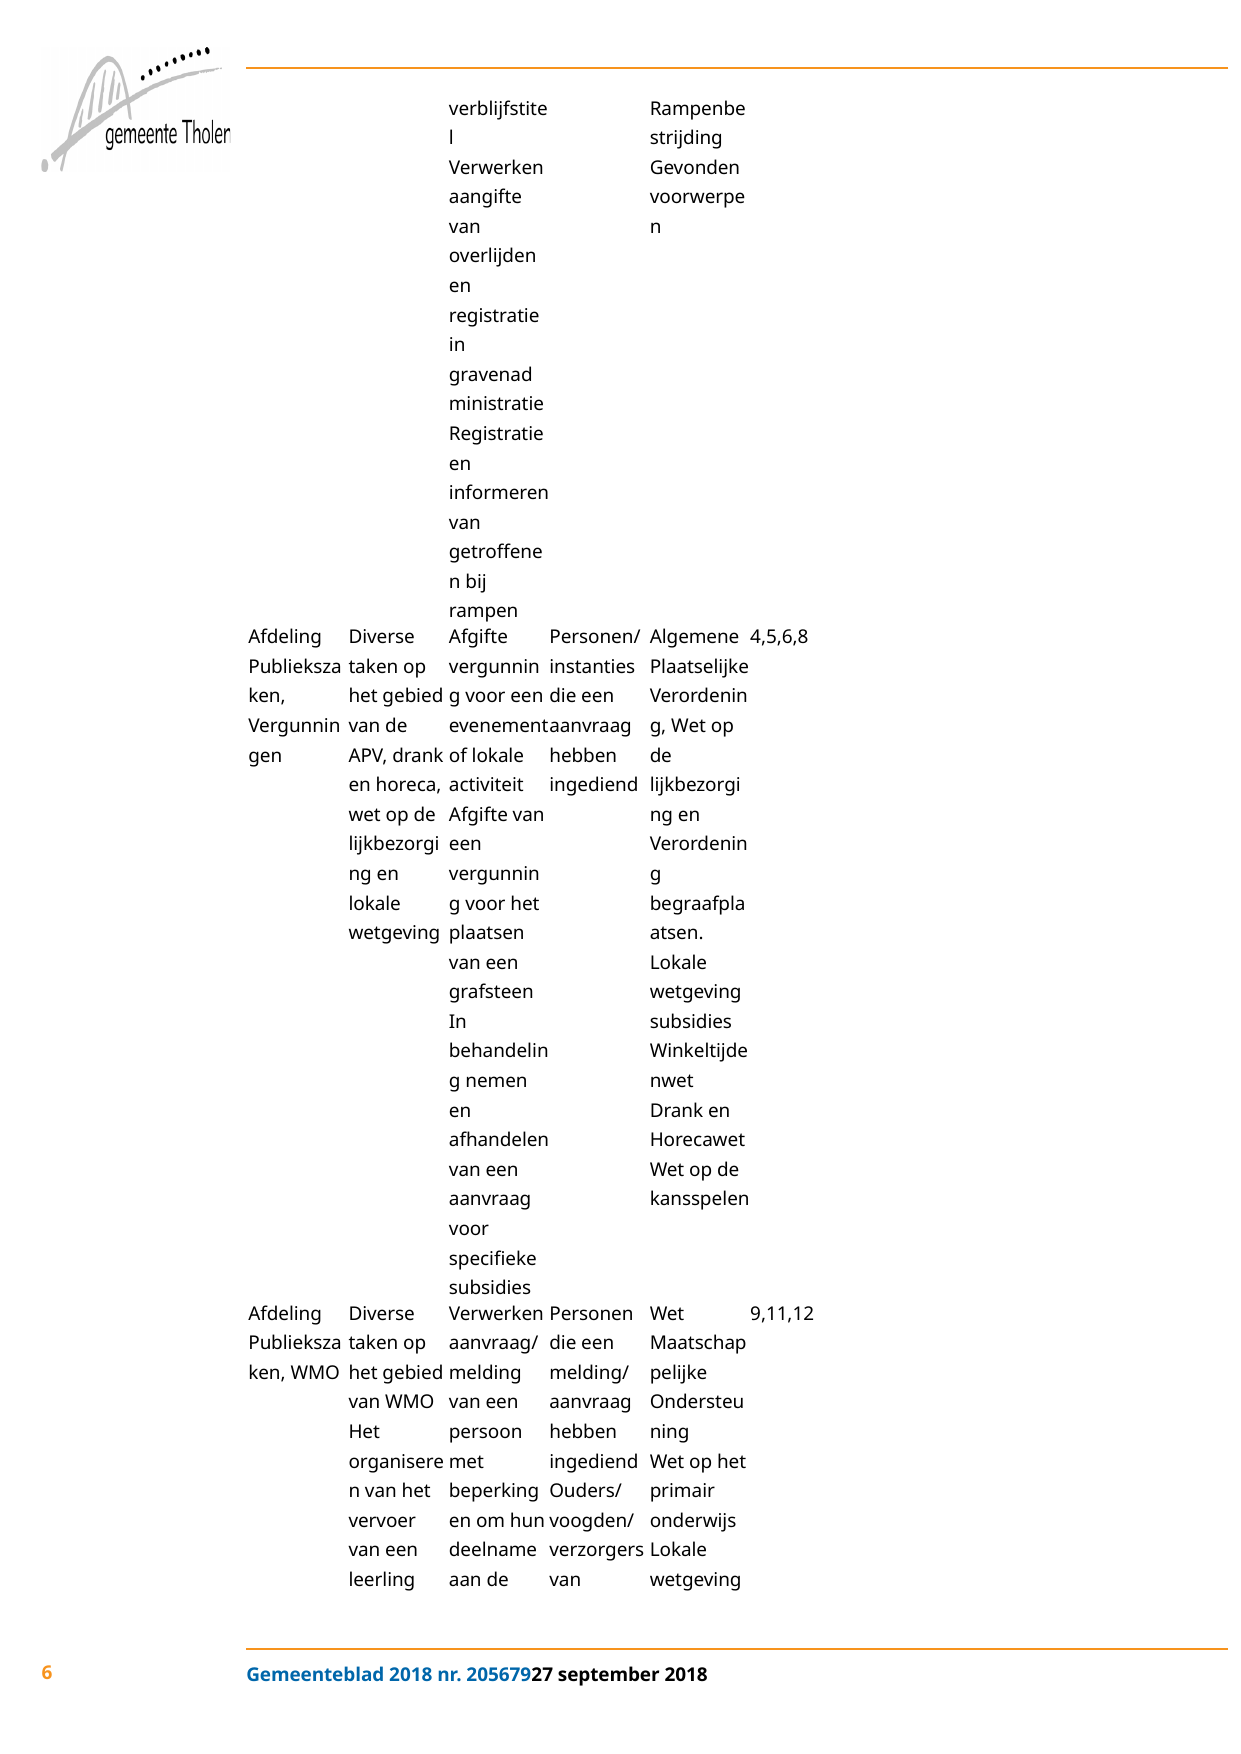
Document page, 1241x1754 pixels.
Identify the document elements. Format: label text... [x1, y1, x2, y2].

table_cell Verwerken aanvraag/melding van een persoon met beperkingen om hun deelname aan de [449, 1300, 549, 1592]
table_cell Afdeling Publiekszaken, Vergunningen [248, 624, 348, 1300]
table_cell Personen/instanties die een aanvraag hebben ingediend [549, 624, 649, 1300]
table_cell [1051, 1300, 1152, 1592]
table_cell Afgifte vergunning voor een evenement of lokale activiteit Afgifte van een vergunning voor het plaatsen van een grafsteen In behandeling nemen en afhandelen van een aanvraag voor specifieke subsidies [449, 624, 549, 1300]
table_cell [951, 95, 1051, 623]
table_cell [850, 95, 951, 623]
table_cell [951, 624, 1051, 1300]
table_cell Diverse taken op het gebied van WMO Het organiseren van het vervoer van een leerling [348, 1300, 449, 1592]
table_cell 9,11,12 [750, 1300, 850, 1592]
table_cell [1051, 624, 1152, 1300]
table_cell Algemene Plaatselijke Verordening, Wet op de lijkbezorging en Verordening begraafplaatsen. Lokale wetgeving subsidies Winkeltijdenwet Drank en Horecawet Wet op de kansspelen [650, 624, 750, 1300]
table_cell [750, 95, 850, 623]
table_cell Afdeling Publiekszaken, WMO [248, 1300, 348, 1592]
table_cell [850, 624, 951, 1300]
table_cell Diverse taken op het gebied van de APV, drank en horeca, wet op de lijkbezorging en lokale wetgeving [348, 624, 449, 1300]
table_cell [549, 95, 649, 623]
table_cell 4,5,6,8 [750, 624, 850, 1300]
table_cell [951, 1300, 1051, 1592]
table_cell Rampenbestrijding Gevonden voorwerpen [650, 95, 750, 623]
table_cell [248, 95, 348, 623]
table_cell verblijfstitel Verwerken aangifte van overlijden en registratie in gravenadministratie Registratie en informeren van getroffenen bij rampen [449, 95, 549, 623]
table_cell [348, 95, 449, 623]
table_cell Wet Maatschappelijke Ondersteuning Wet op het primair onderwijs Lokale wetgeving [650, 1300, 750, 1592]
table_cell [850, 1300, 951, 1592]
table_cell Personen die een melding/ aanvraag hebben ingediend Ouders/voogden/verzorgers van [549, 1300, 649, 1592]
picture [41, 47, 231, 172]
table_cell [1051, 95, 1152, 623]
